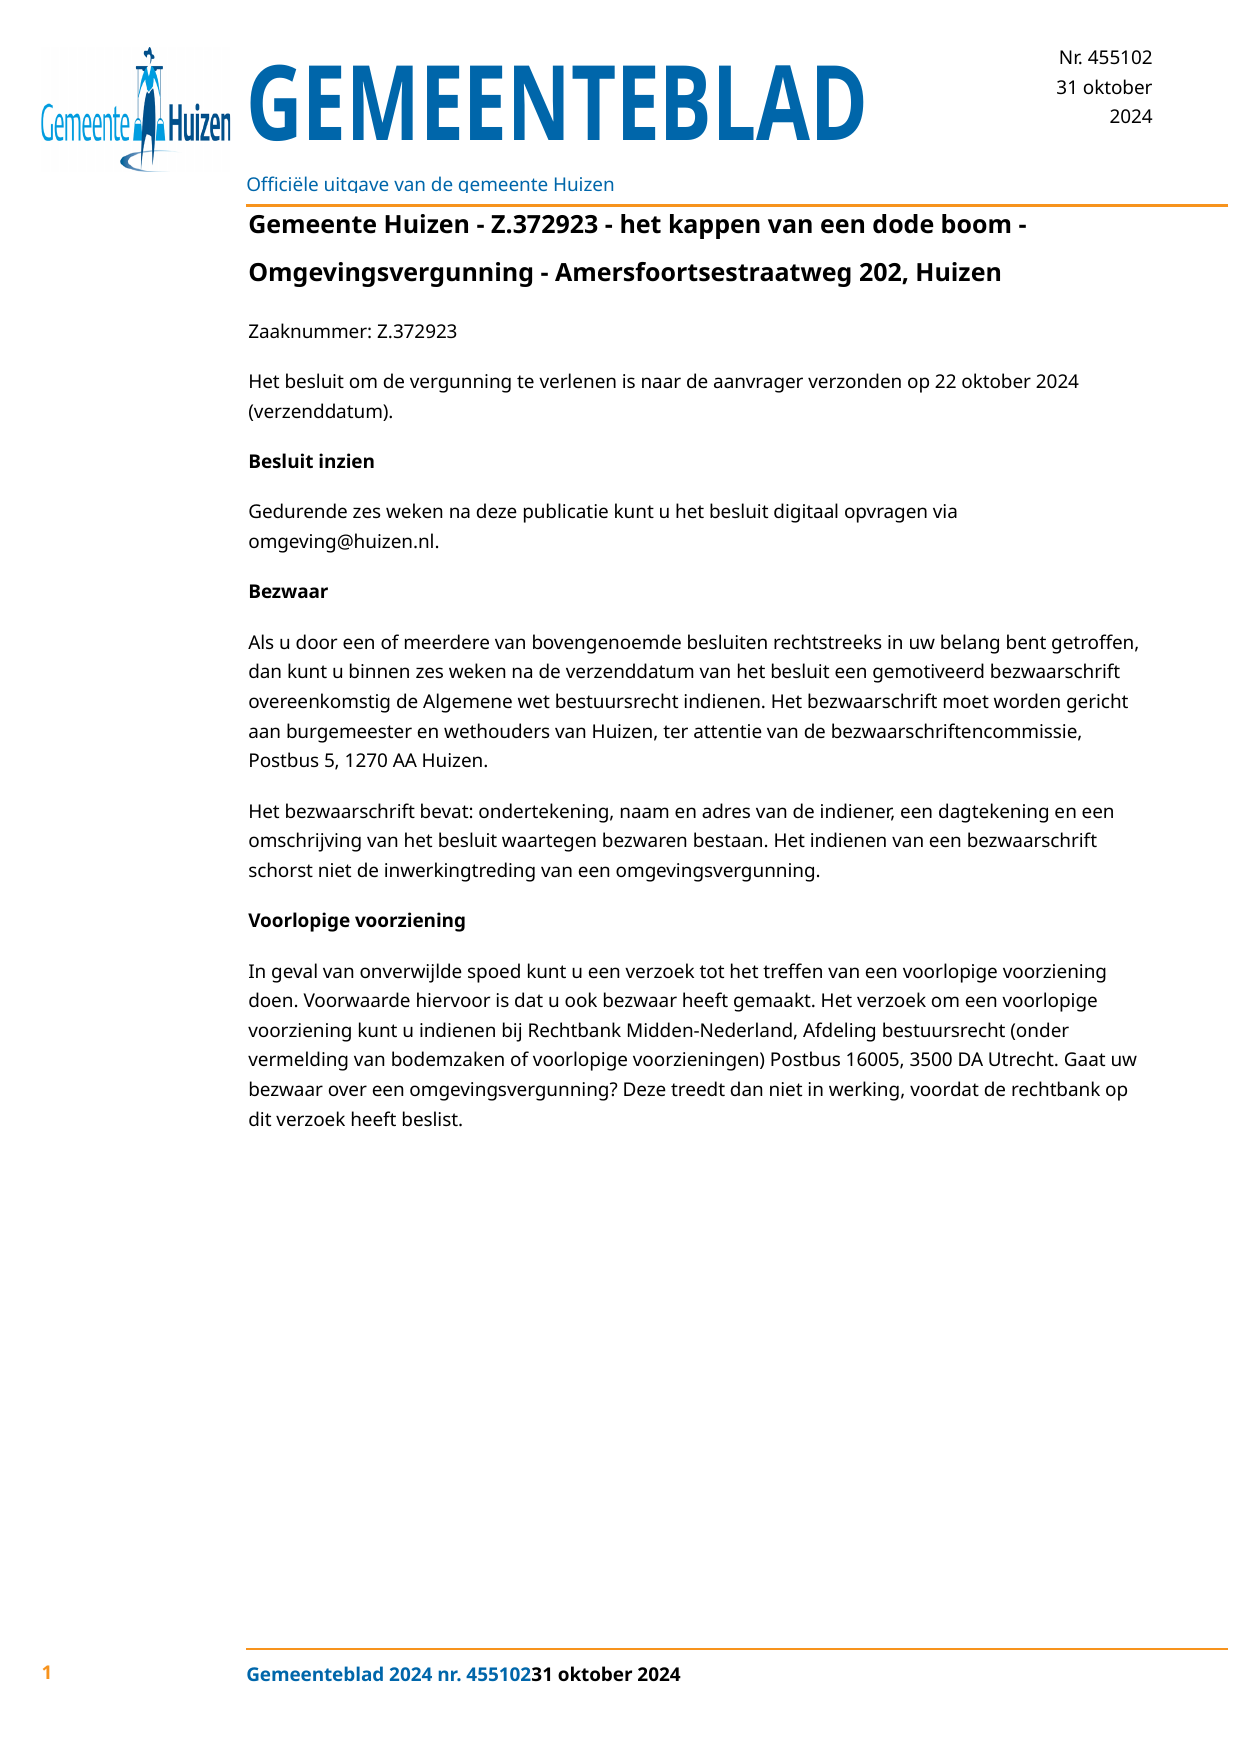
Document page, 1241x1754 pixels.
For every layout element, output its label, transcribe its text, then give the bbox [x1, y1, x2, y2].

text Bezwaar [248, 579, 1152, 604]
text Gemeente Huizen - Z.372923 - het kappen van een dode boom - Omgevingsvergunning - Amersfoortsestraatweg 202, Huizen [248, 207, 1152, 288]
text Voorlopige voorziening [248, 907, 1152, 933]
text Het besluit om de vergunning te verlenen is naar de aanvrager verzonden op 22 oktober 2024 (verzenddatum). [248, 368, 1152, 424]
text Besluit inzien [248, 448, 1152, 474]
text Zaaknummer: Z.372923 [248, 318, 1152, 344]
text In geval van onverwijlde spoed kunt u een verzoek tot het treffen van een voorlopige voorziening doen. Voorwaarde hiervoor is dat u ook bezwaar heeft gemaakt. Het verzoek om een voorlopige voorziening kunt u indienen bij Rechtbank Midden-Nederland, Afdeling bestuursrecht (onder vermelding van bodemzaken of voorlopige voorzieningen) Postbus 16005, 3500 DA Utrecht. Gaat uw bezwaar over een omgevingsvergunning? Deze treedt dan niet in werking, voordat de rechtbank op dit verzoek heeft beslist. [248, 958, 1152, 1132]
text Als u door een of meerdere van bovengenoemde besluiten rechtstreeks in uw belang bent getroffen, dan kunt u binnen zes weken na de verzenddatum van het besluit een gemotiveerd bezwaarschrift overeenkomstig de Algemene wet bestuursrecht indienen. Het bezwaarschrift moet worden gericht aan burgemeester en wethouders van Huizen, ter attentie van de bezwaarschriftencommissie, Postbus 5, 1270 AA Huizen. [248, 629, 1152, 773]
text Het bezwaarschrift bevat: ondertekening, naam en adres van de indiener, een dagtekening en een omschrijving van het besluit waartegen bezwaren bestaan. Het indienen van een bezwaarschrift schorst niet de inwerkingtreding van een omgevingsvergunning. [248, 798, 1152, 883]
picture [41, 47, 231, 172]
text Gedurende zes weken na deze publicatie kunt u het besluit digitaal opvragen via omgeving@huizen.nl. [248, 499, 1152, 554]
